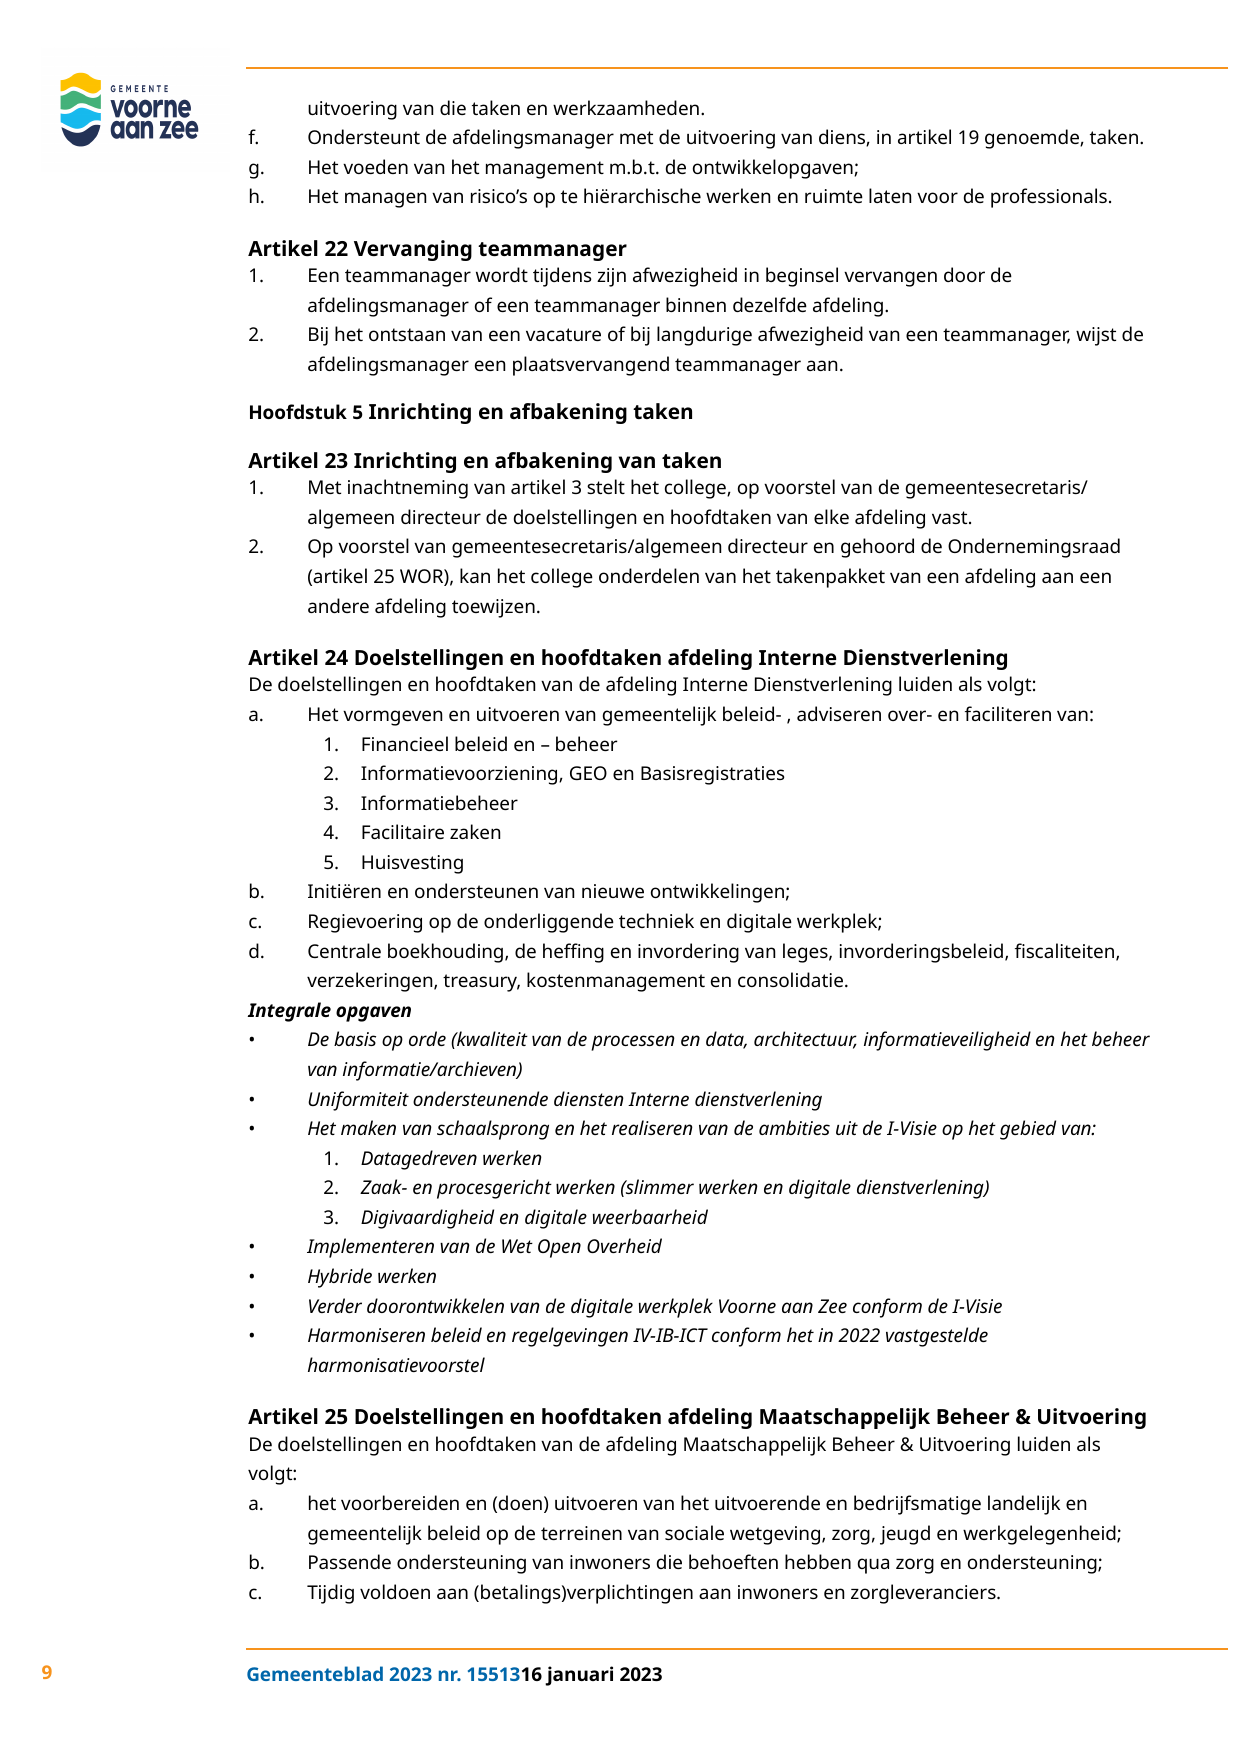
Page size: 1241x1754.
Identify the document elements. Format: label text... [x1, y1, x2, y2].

text De doelstellingen en hoofdtaken van de afdeling Interne Dienstverlening luiden als volgt: [248, 672, 1152, 697]
list Implementeren van de Wet Open Overheid [248, 1234, 1152, 1259]
list Ondersteunt de afdelingsmanager met de uitvoering van diens, in artikel 19 genoemde, taken. [248, 124, 1152, 150]
list Het maken van schaalsprong en het realiseren van de ambities uit de I-Visie op het gebied van: [248, 1115, 1152, 1141]
list Facilitaire zaken [323, 819, 1152, 845]
list Harmoniseren beleid en regelgevingen IV-IB-ICT conform het in 2022 vastgestelde harmonisatievoorstel [248, 1322, 1152, 1378]
text Artikel 22 Vervanging teammanager [248, 234, 1152, 262]
picture [41, 47, 231, 172]
list Verder doorontwikkelen van de digitale werkplek Voorne aan Zee conform de I-Visie [248, 1293, 1152, 1319]
list Centrale boekhouding, de heffing en invordering van leges, invorderingsbeleid, fiscaliteiten, verzekeringen, treasury, kostenmanagement en consolidatie. [248, 938, 1152, 993]
list Een teammanager wordt tijdens zijn afwezigheid in beginsel vervangen door de afdelingsmanager of een teammanager binnen dezelfde afdeling. [248, 262, 1152, 318]
text Artikel 23 Inrichting en afbakening van taken [248, 446, 1152, 474]
list Huisvesting [323, 849, 1152, 875]
text De doelstellingen en hoofdtaken van de afdeling Maatschappelijk Beheer & Uitvoering luiden als volgt: [248, 1431, 1152, 1486]
text Hoofdstuk 5 Inrichting en afbakening taken [248, 397, 1152, 425]
list Digivaardigheid en digitale weerbaarheid [323, 1204, 1152, 1230]
list De basis op orde (kwaliteit van de processen en data, architectuur, informatieveiligheid en het beheer van informatie/archieven) [248, 1027, 1152, 1082]
list Bij het ontstaan van een vacature of bij langdurige afwezigheid van een teammanager, wijst de afdelingsmanager een plaatsvervangend teammanager aan. [248, 322, 1152, 377]
list Met inachtneming van artikel 3 stelt het college, op voorstel van de gemeentesecretaris/ algemeen directeur de doelstellingen en hoofdtaken van elke afdeling vast. [248, 474, 1152, 530]
list uitvoering van die taken en werkzaamheden. [248, 95, 1152, 121]
list Initiëren en ondersteunen van nieuwe ontwikkelingen; [248, 879, 1152, 904]
list Het managen van risico’s op te hiërarchische werken en ruimte laten voor de professionals. [248, 183, 1152, 209]
text Artikel 24 Doelstellingen en hoofdtaken afdeling Interne Dienstverlening [248, 643, 1152, 672]
list Tijdig voldoen aan (betalings)verplichtingen aan inwoners en zorgleveranciers. [248, 1579, 1152, 1604]
list Op voorstel van gemeentesecretaris/algemeen directeur en gehoord de Ondernemingsraad (artikel 25 WOR), kan het college onderdelen van het takenpakket van een afdeling aan een andere afdeling toewijzen. [248, 534, 1152, 618]
text Integrale opgaven [248, 997, 1152, 1023]
list Informatievoorziening, GEO en Basisregistraties [323, 760, 1152, 786]
list Informatiebeheer [323, 790, 1152, 816]
list Datagedreven werken [323, 1145, 1152, 1171]
list Regievoering op de onderliggende techniek en digitale werkplek; [248, 908, 1152, 934]
list Uniformiteit ondersteunende diensten Interne dienstverlening [248, 1086, 1152, 1112]
list Financieel beleid en – beheer [323, 731, 1152, 757]
list Het vormgeven en uitvoeren van gemeentelijk beleid- , adviseren over- en faciliteren van: [248, 701, 1152, 727]
list Passende ondersteuning van inwoners die behoeften hebben qua zorg en ondersteuning; [248, 1549, 1152, 1575]
list Zaak- en procesgericht werken (slimmer werken en digitale dienstverlening) [323, 1174, 1152, 1200]
list Het voeden van het management m.b.t. de ontwikkelopgaven; [248, 154, 1152, 180]
text Artikel 25 Doelstellingen en hoofdtaken afdeling Maatschappelijk Beheer & Uitvoering [248, 1402, 1152, 1431]
list Hybride werken [248, 1263, 1152, 1289]
list het voorbereiden en (doen) uitvoeren van het uitvoerende en bedrijfsmatige landelijk en gemeentelijk beleid op de terreinen van sociale wetgeving, zorg, jeugd en werkgelegenheid; [248, 1490, 1152, 1545]
